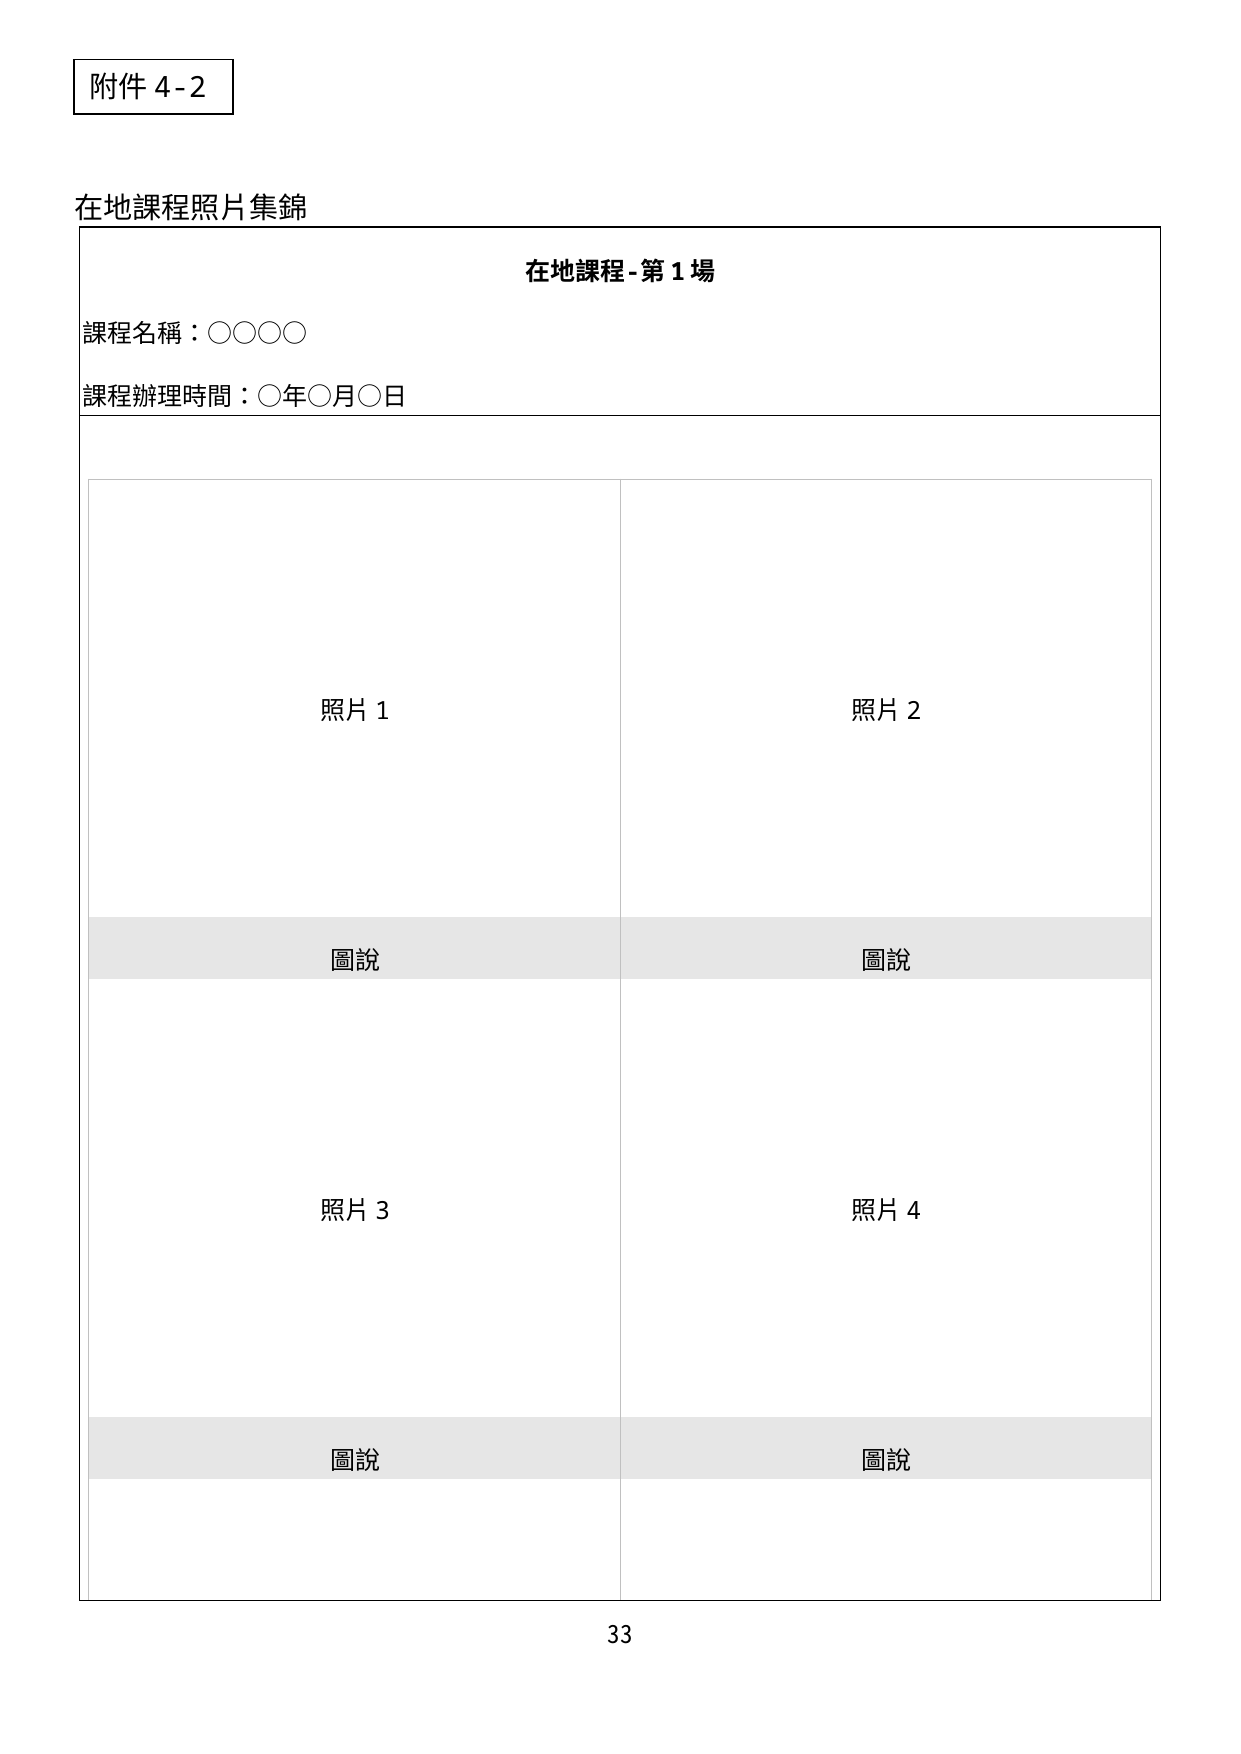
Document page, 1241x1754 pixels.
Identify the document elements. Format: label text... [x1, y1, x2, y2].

text 附件4-2 [89, 68, 217, 105]
table_cell 圖說 [89, 917, 620, 979]
table_cell [89, 1480, 620, 1600]
table_header 照片1 [89, 480, 620, 917]
table_cell [621, 1480, 1151, 1600]
table_cell 圖說 [621, 917, 1151, 979]
table_cell 照片3 [89, 980, 620, 1417]
table_header 在地課程-第1場 課程名稱：○○○○ 課程辦理時間：○年○月○日 [80, 228, 1160, 415]
table_cell 圖說 [89, 1417, 620, 1479]
table_cell [80, 416, 1160, 1600]
table_cell 照片4 [621, 980, 1151, 1417]
table_header 照片2 [621, 480, 1151, 917]
table_cell 圖說 [621, 1417, 1151, 1479]
text [75, 60, 232, 113]
text 在地課程照片集錦 [74, 164, 1122, 226]
